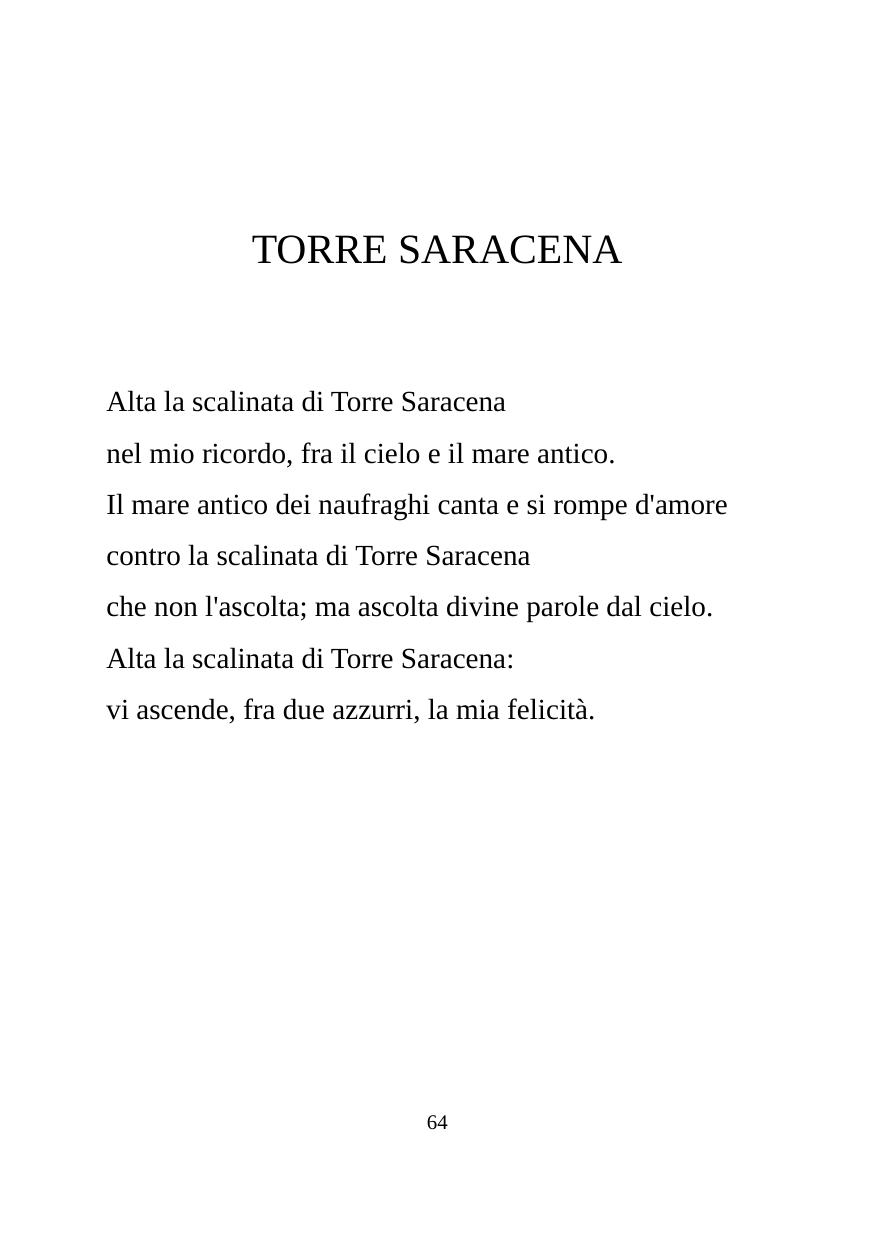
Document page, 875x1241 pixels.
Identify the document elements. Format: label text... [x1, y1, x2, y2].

text nel mio ricordo, fra il cielo e il mare antico. [106, 436, 768, 469]
text Il mare antico dei naufraghi canta e si rompe d'amore [106, 487, 768, 521]
text Alta la scalinata di Torre Saracena: [106, 641, 768, 674]
text contro la scalinata di Torre Saracena [106, 538, 768, 572]
text Alta la scalinata di Torre Saracena [106, 384, 768, 418]
subtitle TORRE SARACENA [106, 224, 768, 272]
text che non l'ascolta; ma ascolta divine parole dal cielo. [106, 589, 768, 623]
text vi ascende, fra due azzurri, la mia felicità. [106, 692, 768, 726]
